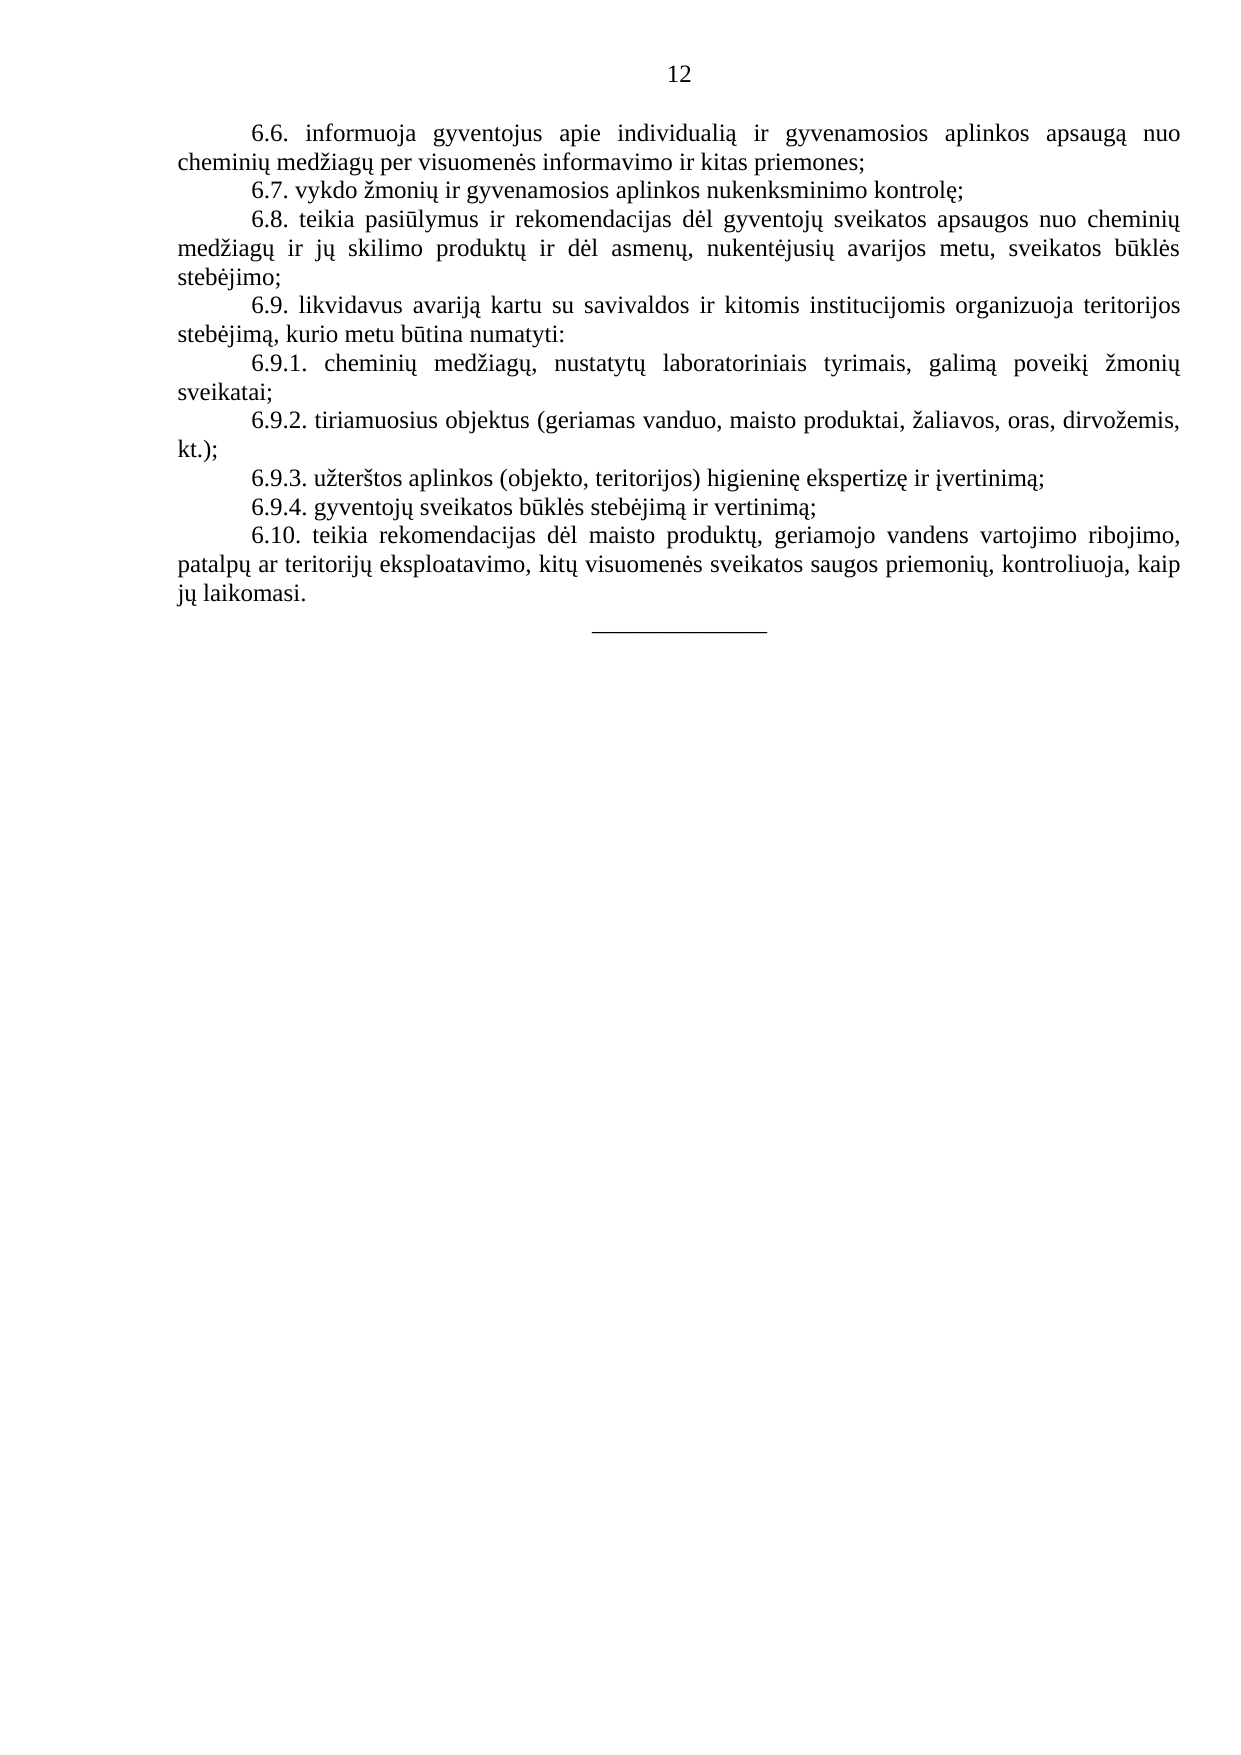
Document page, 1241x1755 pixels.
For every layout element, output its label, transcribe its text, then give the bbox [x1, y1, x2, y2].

text 6.6. informuoja gyventojus apie individualią ir gyvenamosios aplinkos apsaugą nuo cheminių medžiagų per visuomenės informavimo ir kitas priemones; [177, 118, 1181, 176]
text 6.9.3. užterštos aplinkos (objekto, teritorijos) higieninę ekspertizę ir įvertinimą; [177, 463, 1181, 492]
text ______________ [177, 607, 1181, 636]
text 6.10. teikia rekomendacijas dėl maisto produktų, geriamojo vandens vartojimo ribojimo, patalpų ar teritorijų eksploatavimo, kitų visuomenės sveikatos saugos priemonių, kontroliuoja, kaip jų laikomasi. [177, 521, 1181, 607]
text 6.8. teikia pasiūlymus ir rekomendacijas dėl gyventojų sveikatos apsaugos nuo cheminių medžiagų ir jų skilimo produktų ir dėl asmenų, nukentėjusių avarijos metu, sveikatos būklės stebėjimo; [177, 204, 1181, 291]
text 6.9. likvidavus avariją kartu su savivaldos ir kitomis institucijomis organizuoja teritorijos stebėjimą, kurio metu būtina numatyti: [177, 291, 1181, 348]
text 6.9.1. cheminių medžiagų, nustatytų laboratoriniais tyrimais, galimą poveikį žmonių sveikatai; [177, 348, 1181, 406]
text 6.9.4. gyventojų sveikatos būklės stebėjimą ir vertinimą; [177, 492, 1181, 521]
text 6.7. vykdo žmonių ir gyvenamosios aplinkos nukenksminimo kontrolę; [177, 176, 1181, 204]
text 6.9.2. tiriamuosius objektus (geriamas vanduo, maisto produktai, žaliavos, oras, dirvožemis, kt.); [177, 406, 1181, 463]
